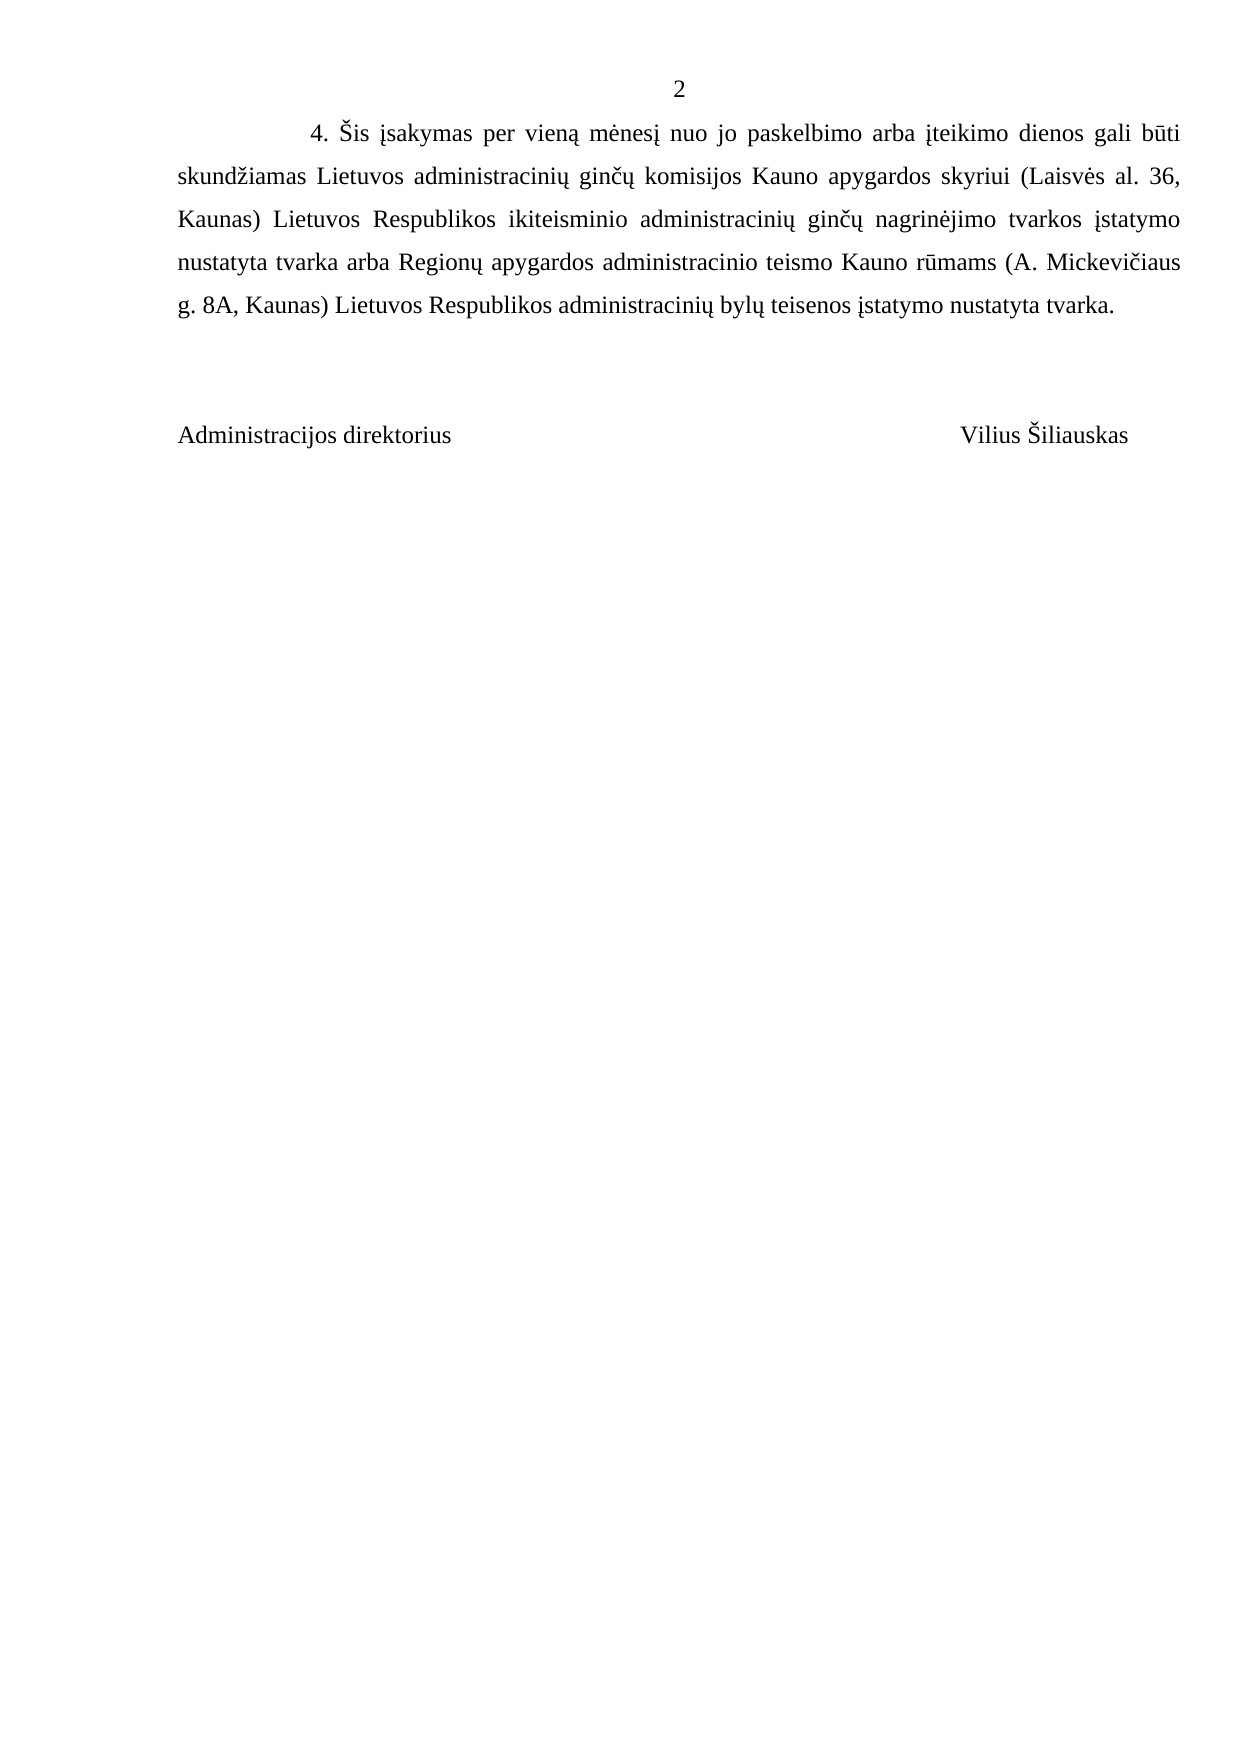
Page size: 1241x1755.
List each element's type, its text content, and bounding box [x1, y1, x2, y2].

text 4. Šis įsakymas per vieną mėnesį nuo jo paskelbimo arba įteikimo dienos gali būti skundžiamas Lietuvos administracinių ginčų komisijos Kauno apygardos skyriui (Laisvės al. 36, Kaunas) Lietuvos Respublikos ikiteisminio administracinių ginčų nagrinėjimo tvarkos įstatymo nustatyta tvarka arba Regionų apygardos administracinio teismo Kauno rūmams (A. Mickevičiaus g. 8A, Kaunas) Lietuvos Respublikos administracinių bylų teisenos įstatymo nustatyta tvarka. [177, 118, 1181, 319]
text Administracijos direktorius Vilius Šiliauskas [177, 420, 1181, 449]
